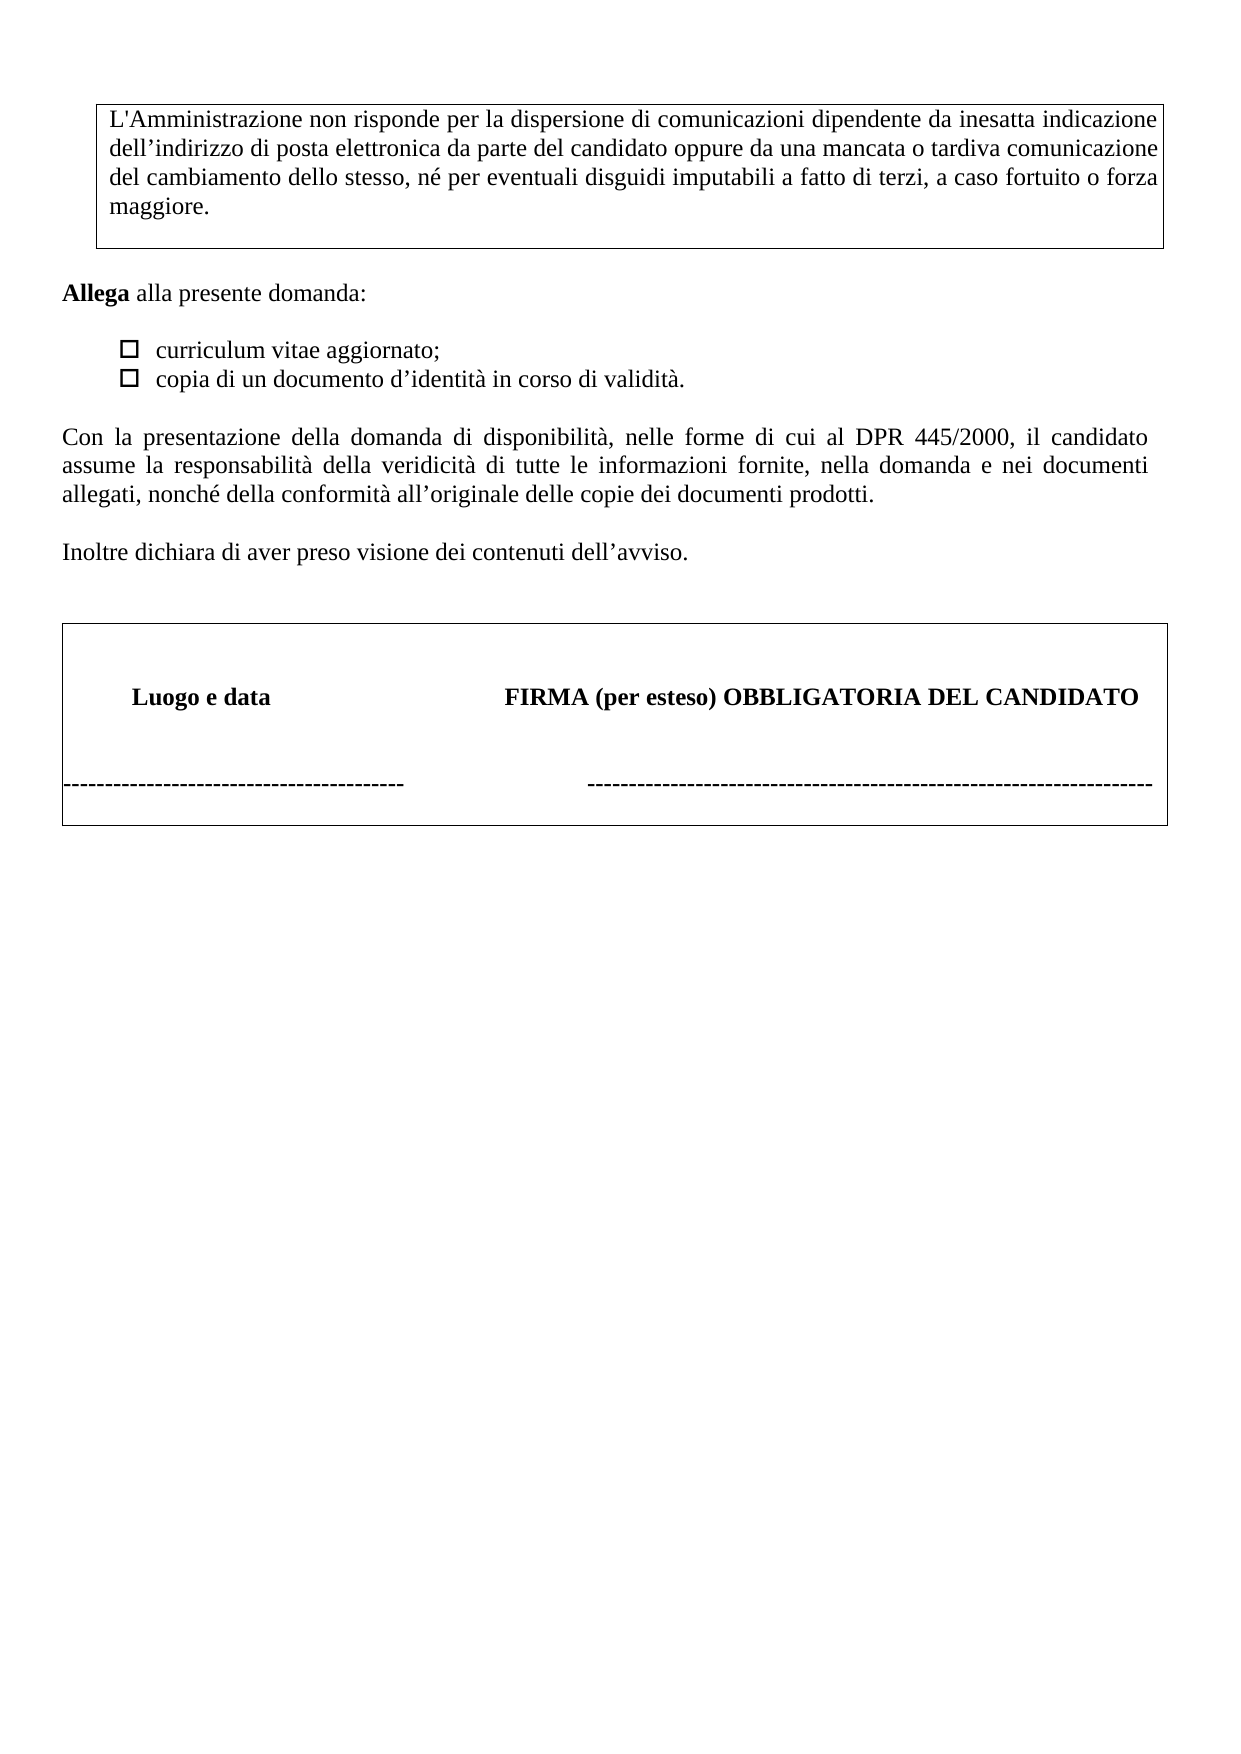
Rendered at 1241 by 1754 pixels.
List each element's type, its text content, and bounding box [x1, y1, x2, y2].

text Allega alla presente domanda: [62, 278, 1149, 307]
table_cell indicare l’indirizzo di posta elettronica (PEC e non) presso il quale verrà effettuata ogni comunicazione relativa alla presente procedura come previsto dall’avviso di selezione: ………………………………………………………………………………………………………….. L'Amministrazione non risponde per la dispersione di comunicazioni dipendente da inesatta indicazione dell’indirizzo di posta elettronica da parte del candidato oppure da una mancata o tardiva comunicazione del cambiamento dello stesso, né per eventuali disguidi imputabili a fatto di terzi, a caso fortuito o forza maggiore. [97, 105, 1163, 248]
text Inoltre dichiara di aver preso visione dei contenuti dell’avviso. [62, 537, 1149, 566]
table_cell [73, 104, 96, 248]
text ----------------------------------------- -------------------------------------------------------------------- [63, 767, 1167, 797]
list curriculum vitae aggiornato; [118, 336, 1149, 364]
text Con la presentazione della domanda di disponibilità, nelle forme di cui al DPR 445/2000, il candidato assume la responsabilità della veridicità di tutte le informazioni fornite, nella domanda e nei documenti allegati, nonché della conformità all’originale delle copie dei documenti prodotti. [62, 422, 1149, 508]
text Luogo e data FIRMA (per esteso) OBBLIGATORIA DEL CANDIDATO [63, 681, 1167, 710]
list copia di un documento d’identità in corso di validità. [118, 364, 1149, 393]
